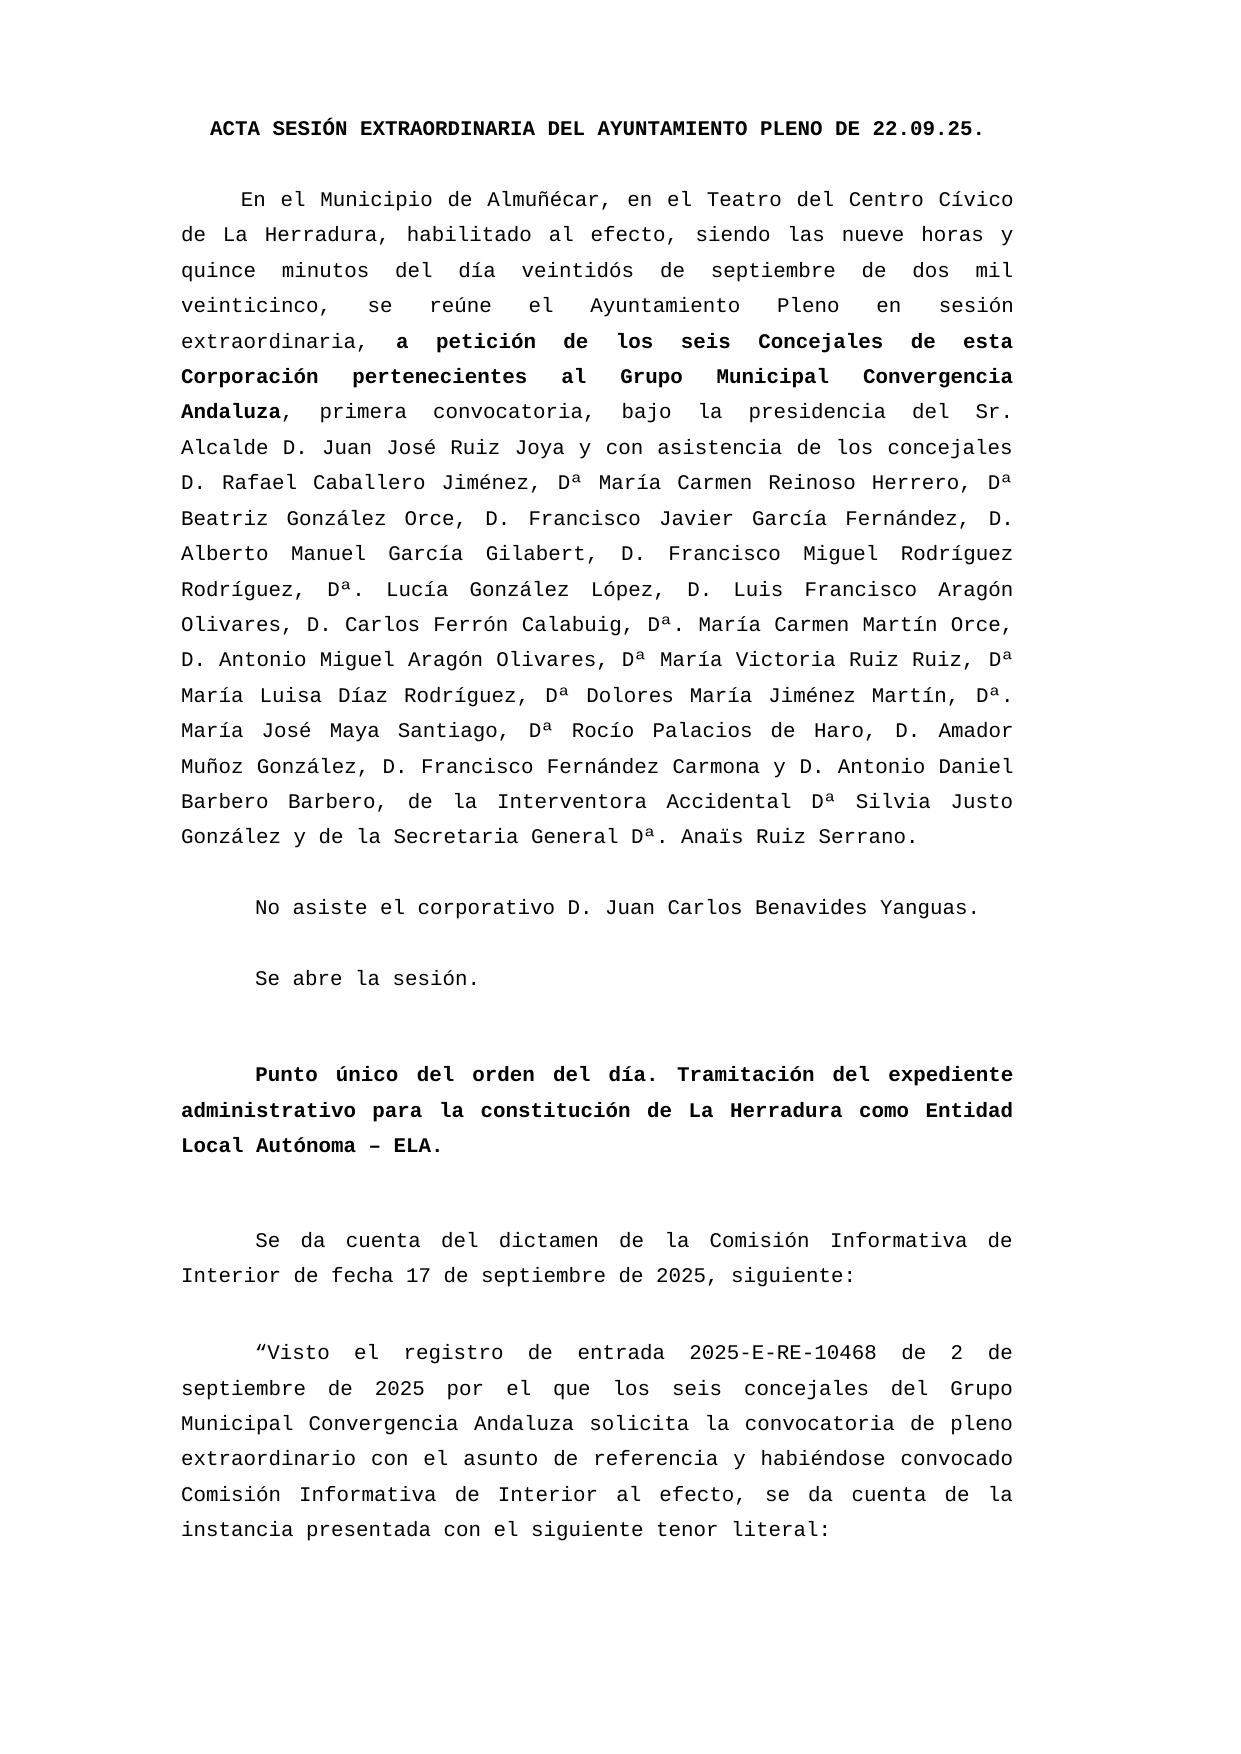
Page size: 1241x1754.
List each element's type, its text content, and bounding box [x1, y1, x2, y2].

text Se abre la sesión. [181, 968, 1013, 992]
text No asiste el corporativo D. Juan Carlos Benavides Yanguas. [181, 897, 1013, 921]
text En el Municipio de Almuñécar, en el Teatro del Centro Cívico de La Herradura, habilitado al efecto, siendo las nueve horas y quince minutos del día veintidós de septiembre de dos mil veinticinco, se reúne el Ayuntamiento Pleno en sesión extraordinaria, a petición de los seis Concejales de esta Corporación pertenecientes al Grupo Municipal Convergencia Andaluza, primera convocatoria, bajo la presidencia del Sr. Alcalde D. Juan José Ruiz Joya y con asistencia de los concejales D. Rafael Caballero Jiménez, Dª María Carmen Reinoso Herrero, Dª Beatriz González Orce, D. Francisco Javier García Fernández, D. Alberto Manuel García Gilabert, D. Francisco Miguel Rodríguez Rodríguez, Dª. Lucía González López, D. Luis Francisco Aragón Olivares, D. Carlos Ferrón Calabuig, Dª. María Carmen Martín Orce, D. Antonio Miguel Aragón Olivares, Dª María Victoria Ruiz Ruiz, Dª María Luisa Díaz Rodríguez, Dª Dolores María Jiménez Martín, Dª. María José Maya Santiago, Dª Rocío Palacios de Haro, D. Amador Muñoz González, D. Francisco Fernández Carmona y D. Antonio Daniel Barbero Barbero, de la Interventora Accidental Dª Silvia Justo González y de la Secretaria General Dª. Anaïs Ruiz Serrano. [181, 189, 1013, 850]
text Punto único del orden del día. Tramitación del expediente administrativo para la constitución de La Herradura como Entidad Local Autónoma – ELA. [181, 1064, 1013, 1159]
text Se da cuenta del dictamen de la Comisión Informativa de Interior de fecha 17 de septiembre de 2025, siguiente: [181, 1230, 1013, 1289]
text “Visto el registro de entrada 2025-E-RE-10468 de 2 de septiembre de 2025 por el que los seis concejales del Grupo Municipal Convergencia Andaluza solicita la convocatoria de pleno extraordinario con el asunto de referencia y habiéndose convocado Comisión Informativa de Interior al efecto, se da cuenta de la instancia presentada con el siguiente tenor literal: [181, 1342, 1013, 1543]
text ACTA SESIÓN EXTRAORDINARIA DEL AYUNTAMIENTO PLENO DE 22.09.25. [181, 118, 1013, 142]
